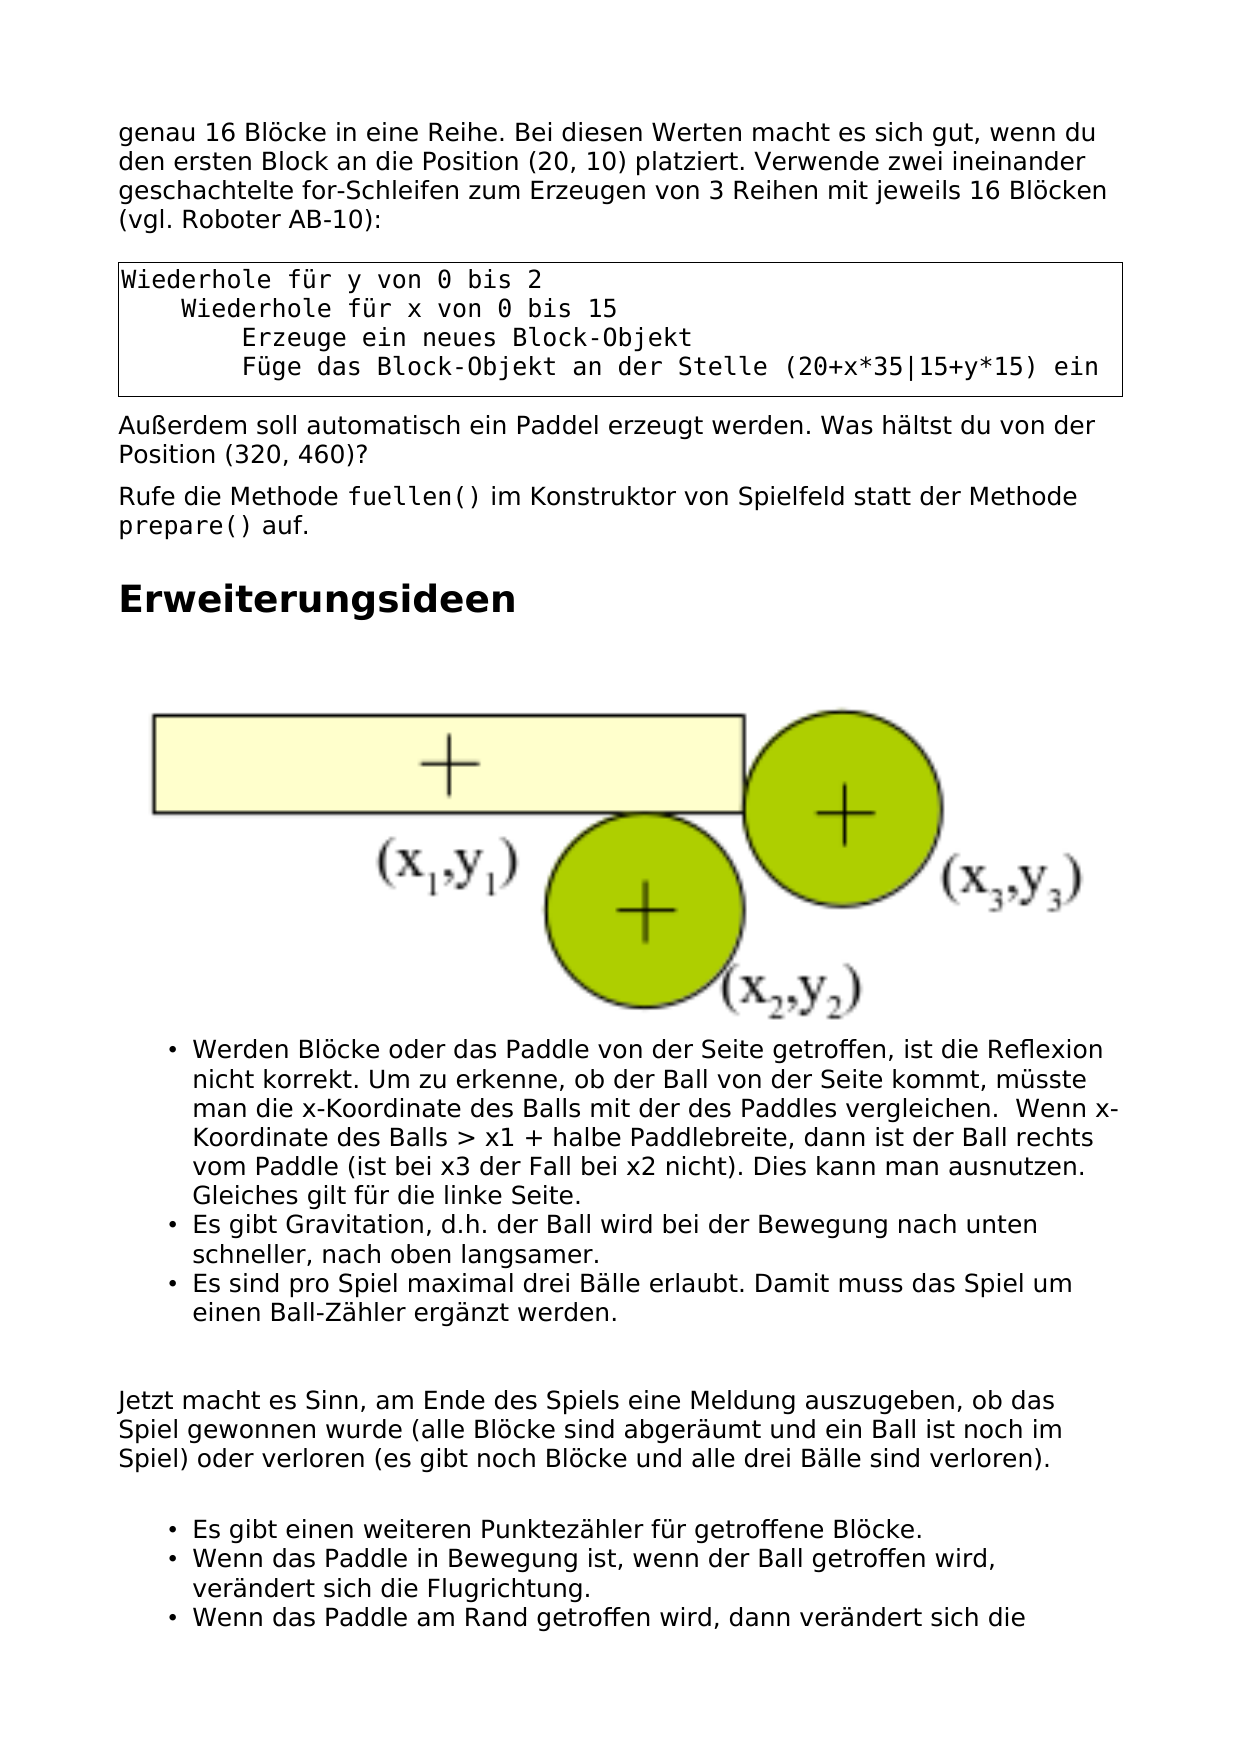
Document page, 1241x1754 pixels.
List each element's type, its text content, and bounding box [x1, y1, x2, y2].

table_header Wiederhole für y von 0 bis 2 Wiederhole für x von 0 bis 15 Erzeuge ein neues Block-Objekt Füge das Block-Objekt an der Stelle (20+x*35|15+y*15) ein [119, 263, 1122, 396]
list Es gibt einen weiteren Punktezähler für getroffene Blöcke. [177, 1516, 1122, 1545]
subtitle Erweiterungsideen [118, 578, 1122, 622]
list Es gibt Gravitation, d.h. der Ball wird bei der Bewegung nach unten schneller, nach oben langsamer. [177, 1211, 1122, 1269]
picture [118, 634, 1123, 1036]
list Wenn das Paddle am Rand getroffen wird, dann verändert sich die [177, 1603, 1122, 1632]
text Rufe die Methode fuellen() im Konstruktor von Spielfeld statt der Methode prepare() auf. [118, 482, 1122, 541]
list Es sind pro Spiel maximal drei Bälle erlaubt. Damit muss das Spiel um einen Ball-Zähler ergänzt werden. [177, 1269, 1122, 1357]
text genau 16 Blöcke in eine Reihe. Bei diesen Werten macht es sich gut, wenn du den ersten Block an die Position (20, 10) platziert. Verwende zwei ineinander geschachtelte for-Schleifen zum Erzeugen von 3 Reihen mit jeweils 16 Blöcken (vgl. Roboter AB-10): [118, 118, 1122, 235]
text Jetzt macht es Sinn, am Ende des Spiels eine Meldung auszugeben, ob das Spiel gewon­nen wurde (alle Blöcke sind abgeräumt und ein Ball ist noch im Spiel) oder verloren (es gibt noch Blöcke und alle drei Bälle sind verloren). [118, 1386, 1122, 1473]
list Wenn das Paddle in Bewegung ist, wenn der Ball getroffen wird, verändert sich die Flugrichtung. [177, 1545, 1122, 1603]
list Werden Blöcke oder das Paddle von der Seite getroffen, ist die Reflexion nicht korrekt. Um zu erkenne, ob der Ball von der Seite kommt, müsste man die x-Koordinate des Balls mit der des Paddles vergleichen. Wenn x-Koordinate des Balls > x1 + halbe Paddlebreite, dann ist der Ball rechts vom Paddle (ist bei x3 der Fall bei x2 nicht). Dies kann man ausnutzen. Gleiches gilt für die linke Seite. [177, 1036, 1122, 1211]
text Außerdem soll automatisch ein Paddel erzeugt werden. Was hältst du von der Position (320, 460)? [118, 411, 1122, 470]
